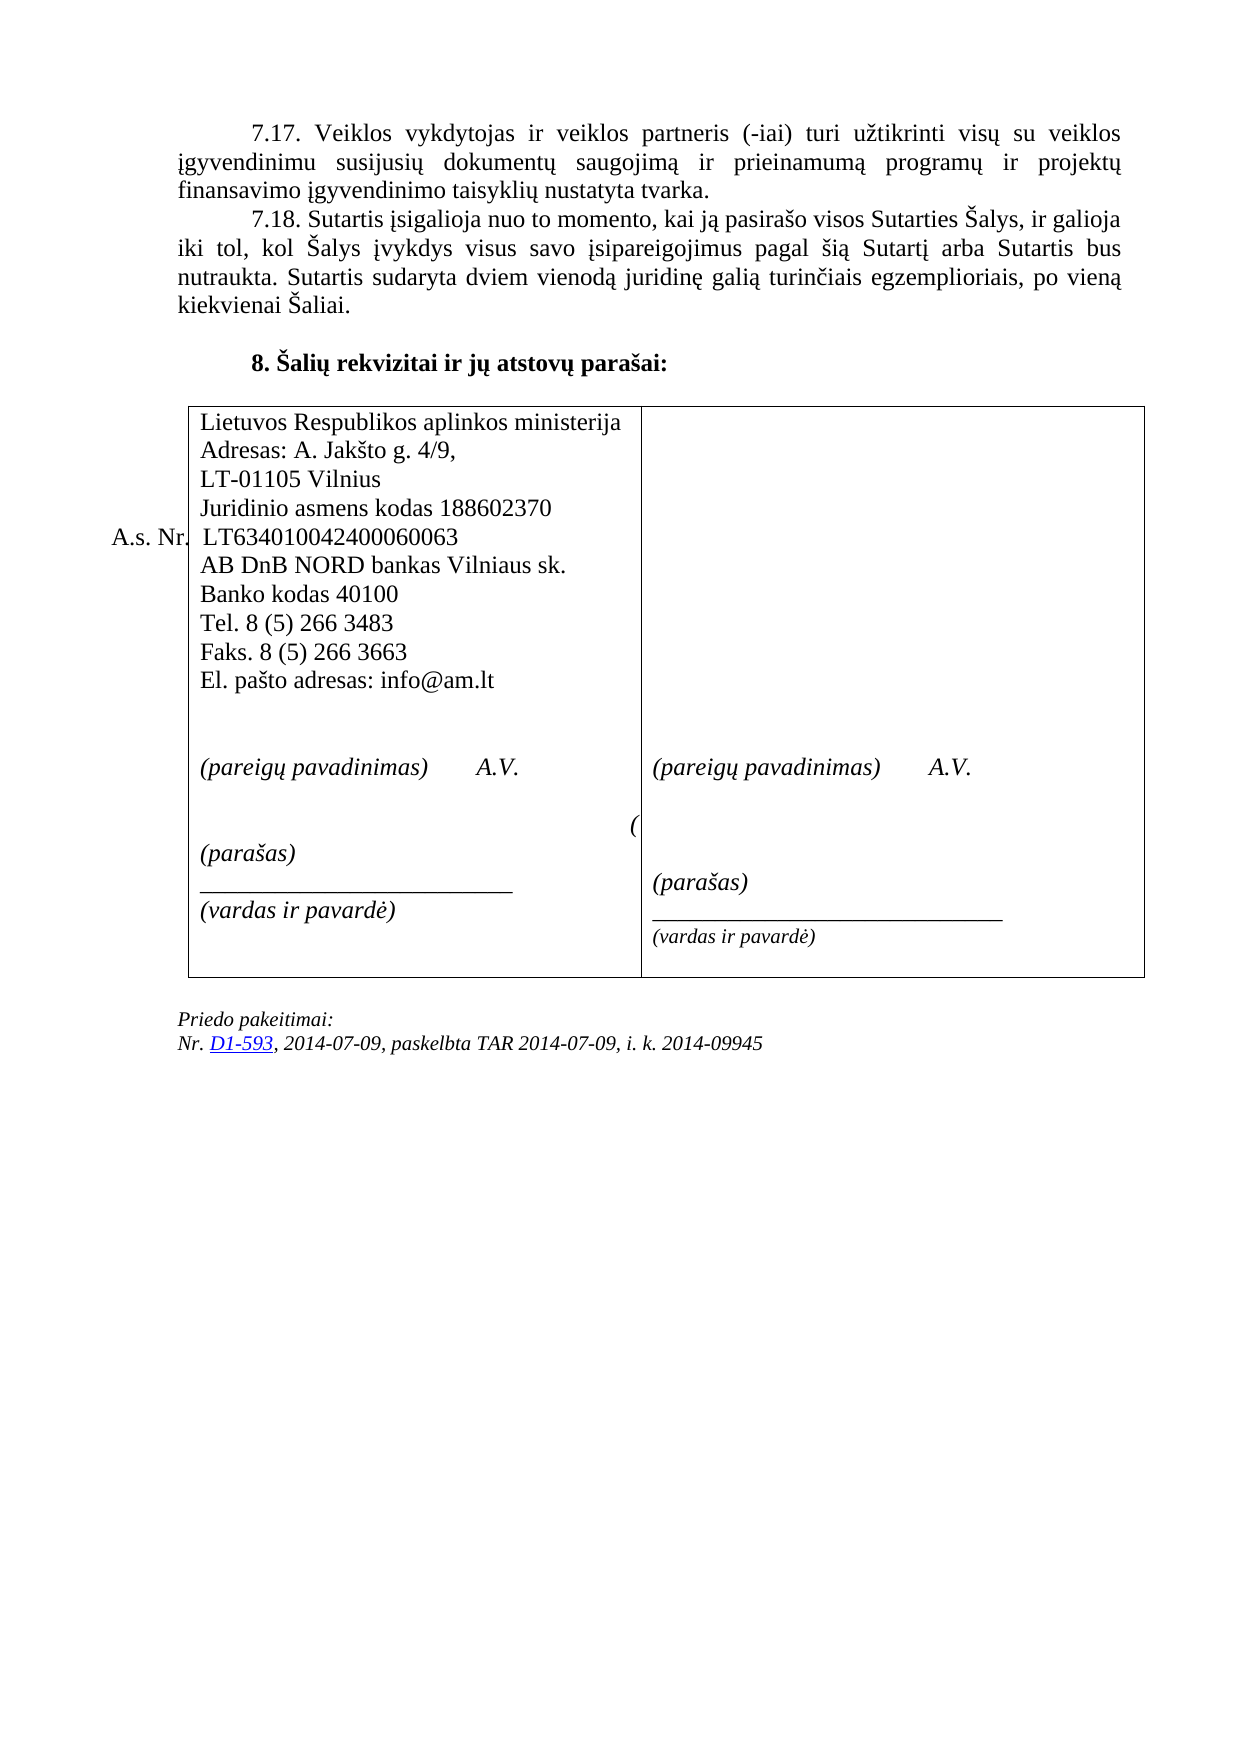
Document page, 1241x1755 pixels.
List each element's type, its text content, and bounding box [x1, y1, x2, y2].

table_header Lietuvos Respublikos aplinkos ministerija Adresas: A. Jakšto g. 4/9, LT-01105 Vilnius Juridinio asmens kodas 188602370 A.s. Nr. LT634010042400060063 AB DnB NORD bankas Vilniaus sk. Banko kodas 40100 Tel. 8 (5) 266 3483 Faks. 8 (5) 266 3663 El. pašto adresas: info@am.lt (pareigų pavadinimas) A.V. ((parašas) _________________________ (vardas ir pavardė) [189, 407, 641, 977]
table_header (pareigų pavadinimas) A.V. (parašas) ____________________________ (vardas ir pavardė) [642, 407, 1144, 977]
text 7.17. Veiklos vykdytojas ir veiklos partneris (-iai) turi užtikrinti visų su veiklos įgyvendinimu susijusių dokumentų saugojimą ir prieinamumą programų ir projektų finansavimo įgyvendinimo taisyklių nustatyta tvarka. [177, 118, 1122, 204]
text 8. Šalių rekvizitai ir jų atstovų parašai: [177, 348, 1122, 377]
text Nr. D1-593, 2014-07-09, paskelbta TAR 2014-07-09, i. k. 2014-09945 [177, 1031, 1122, 1055]
text 7.18. Sutartis įsigalioja nuo to momento, kai ją pasirašo visos Sutarties Šalys, ir galioja iki tol, kol Šalys įvykdys visus savo įsipareigojimus pagal šią Sutartį arba Sutartis bus nutraukta. Sutartis sudaryta dviem vienodą juridinę galią turinčiais egzemplioriais, po vieną kiekvienai Šaliai. [177, 204, 1122, 319]
text Priedo pakeitimai: [177, 1007, 1122, 1031]
